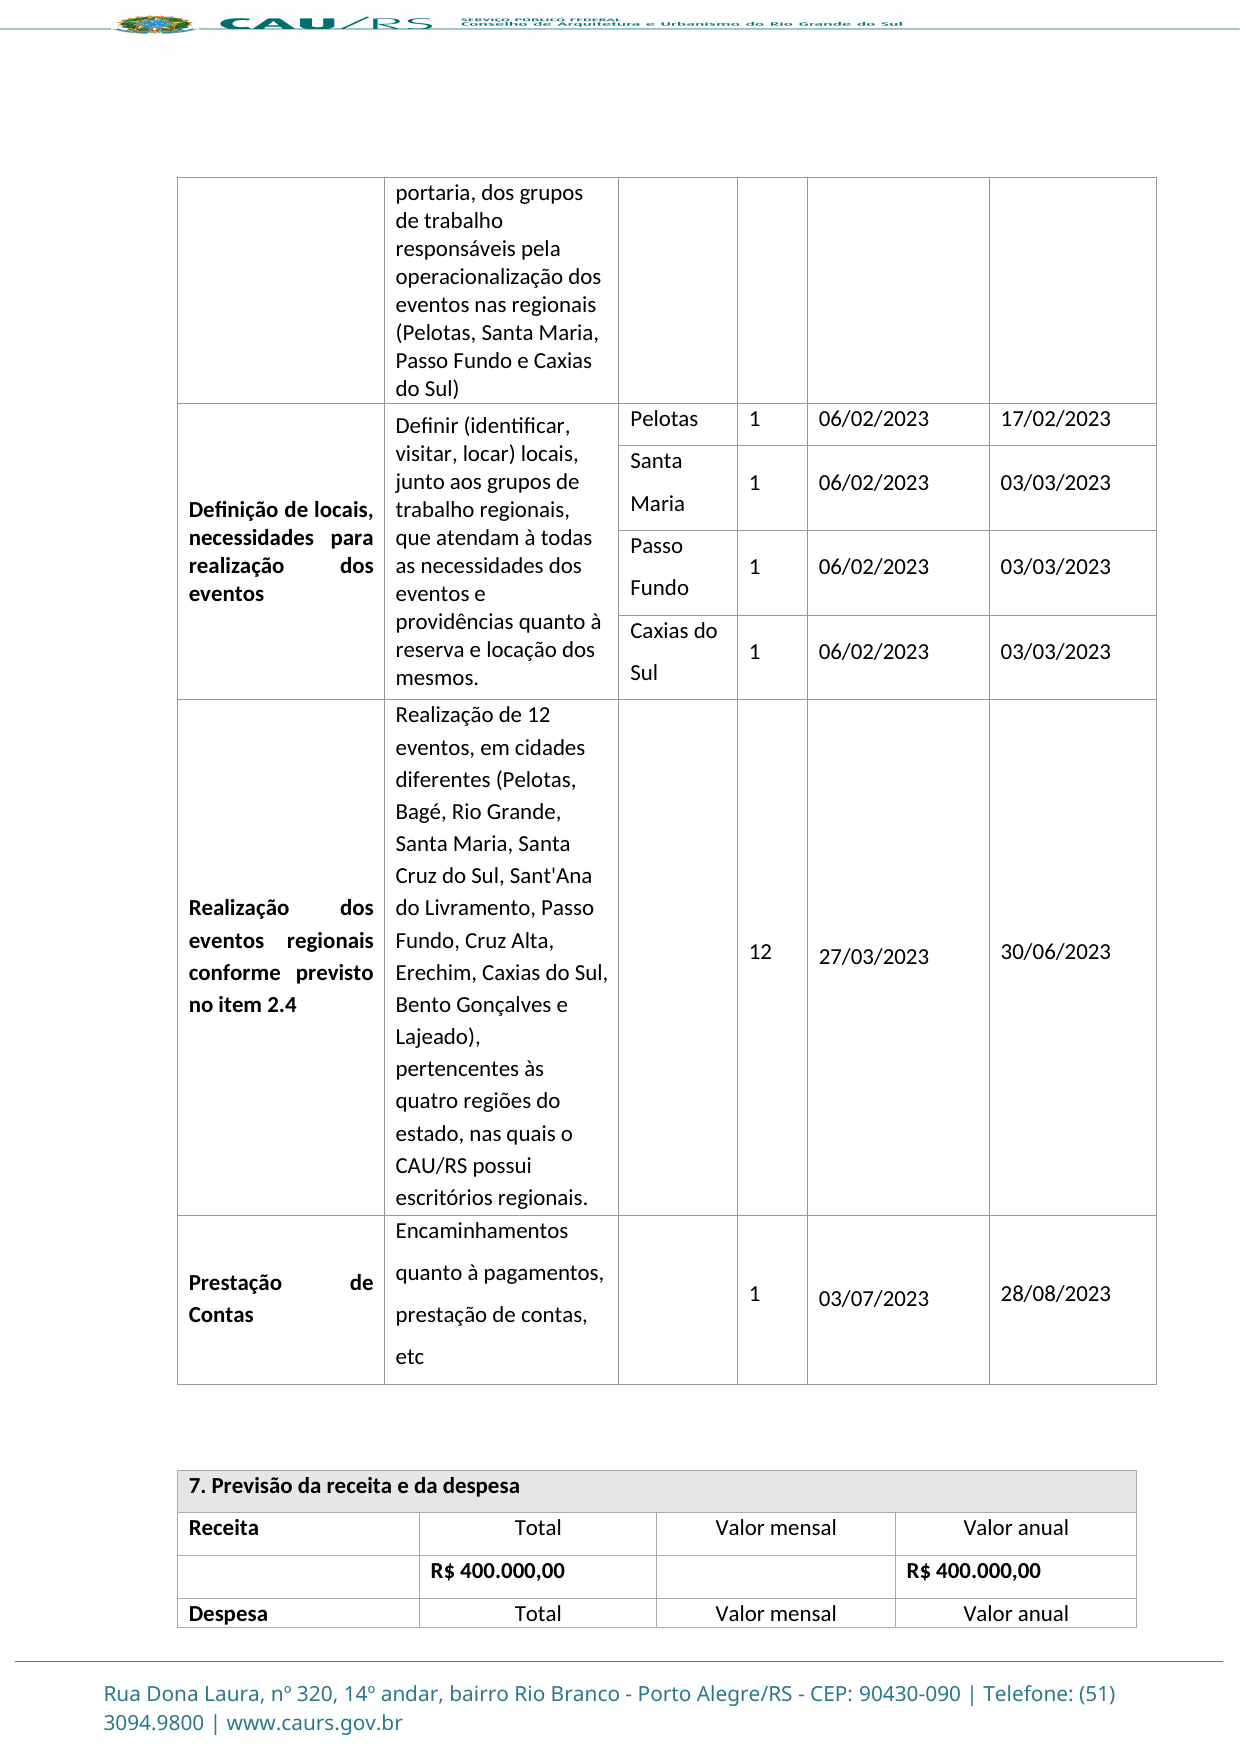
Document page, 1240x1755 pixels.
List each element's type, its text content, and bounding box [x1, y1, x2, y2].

table_cell Definição de locais, necessidades para realização dos eventos [178, 404, 384, 699]
table_cell 27/03/2023 [808, 700, 989, 1215]
table_cell Caxias do Sul [619, 616, 737, 699]
table_cell [619, 178, 737, 403]
table_cell 03/03/2023 [990, 531, 1156, 614]
table_cell Receita [178, 1513, 419, 1555]
table_cell [657, 1556, 895, 1597]
table_cell 1 [738, 1216, 807, 1384]
table_cell [619, 1216, 737, 1384]
table_cell [738, 178, 807, 403]
table_cell Pelotas [619, 404, 737, 445]
table_cell Encaminhamentos quanto à pagamentos, prestação de contas, etc [385, 1216, 618, 1384]
table_cell Total [420, 1513, 656, 1555]
table_cell Valor anual [896, 1599, 1136, 1627]
table_cell Total [420, 1599, 656, 1627]
table_cell R$ 400.000,00 [896, 1556, 1136, 1597]
table_cell 30/06/2023 [990, 700, 1156, 1215]
table_cell 1 [738, 616, 807, 699]
table_cell 1 [738, 404, 807, 445]
table_header 7. Previsão da receita e da despesa [178, 1471, 1136, 1512]
table_cell [178, 1556, 419, 1597]
table_cell Valor mensal [657, 1599, 895, 1627]
table_cell Prestação de Contas [178, 1216, 384, 1384]
table_cell Passo Fundo [619, 531, 737, 614]
table_cell 03/03/2023 [990, 616, 1156, 699]
table_cell 03/03/2023 [990, 446, 1156, 530]
table_cell Valor mensal [657, 1513, 895, 1555]
table_cell 1 [738, 531, 807, 614]
table_cell 03/07/2023 [808, 1216, 989, 1384]
table_cell Valor anual [896, 1513, 1136, 1555]
table_cell Realização dos eventos regionais conforme previsto no item 2.4 [178, 700, 384, 1215]
table_cell 12 [738, 700, 807, 1215]
table_cell R$ 400.000,00 [420, 1556, 656, 1597]
table_cell 06/02/2023 [808, 531, 989, 614]
table_cell [178, 178, 384, 403]
table_cell portaria, dos grupos de trabalho responsáveis pela operacionalização dos eventos nas regionais (Pelotas, Santa Maria, Passo Fundo e Caxias do Sul) [385, 178, 618, 403]
table_cell Realização de 12 eventos, em cidades diferentes (Pelotas, Bagé, Rio Grande, Santa Maria, Santa Cruz do Sul, Sant'Ana do Livramento, Passo Fundo, Cruz Alta, Erechim, Caxias do Sul, Bento Gonçalves e Lajeado), pertencentes às quatro regiões do estado, nas quais o CAU/RS possui escritórios regionais. [385, 700, 618, 1215]
table_cell 06/02/2023 [808, 404, 989, 445]
table_cell 06/02/2023 [808, 446, 989, 530]
table_cell Despesa [178, 1599, 419, 1627]
table_cell 17/02/2023 [990, 404, 1156, 445]
table_cell Definir (identificar, visitar, locar) locais, junto aos grupos de trabalho regionais, que atendam à todas as necessidades dos eventos e providências quanto à reserva e locação dos mesmos. [385, 404, 618, 699]
table_cell 28/08/2023 [990, 1216, 1156, 1384]
table_cell [619, 700, 737, 1215]
table_cell [990, 178, 1156, 403]
table_cell 06/02/2023 [808, 616, 989, 699]
table_cell 1 [738, 446, 807, 530]
table_cell [808, 178, 989, 403]
table_cell Santa Maria [619, 446, 737, 530]
